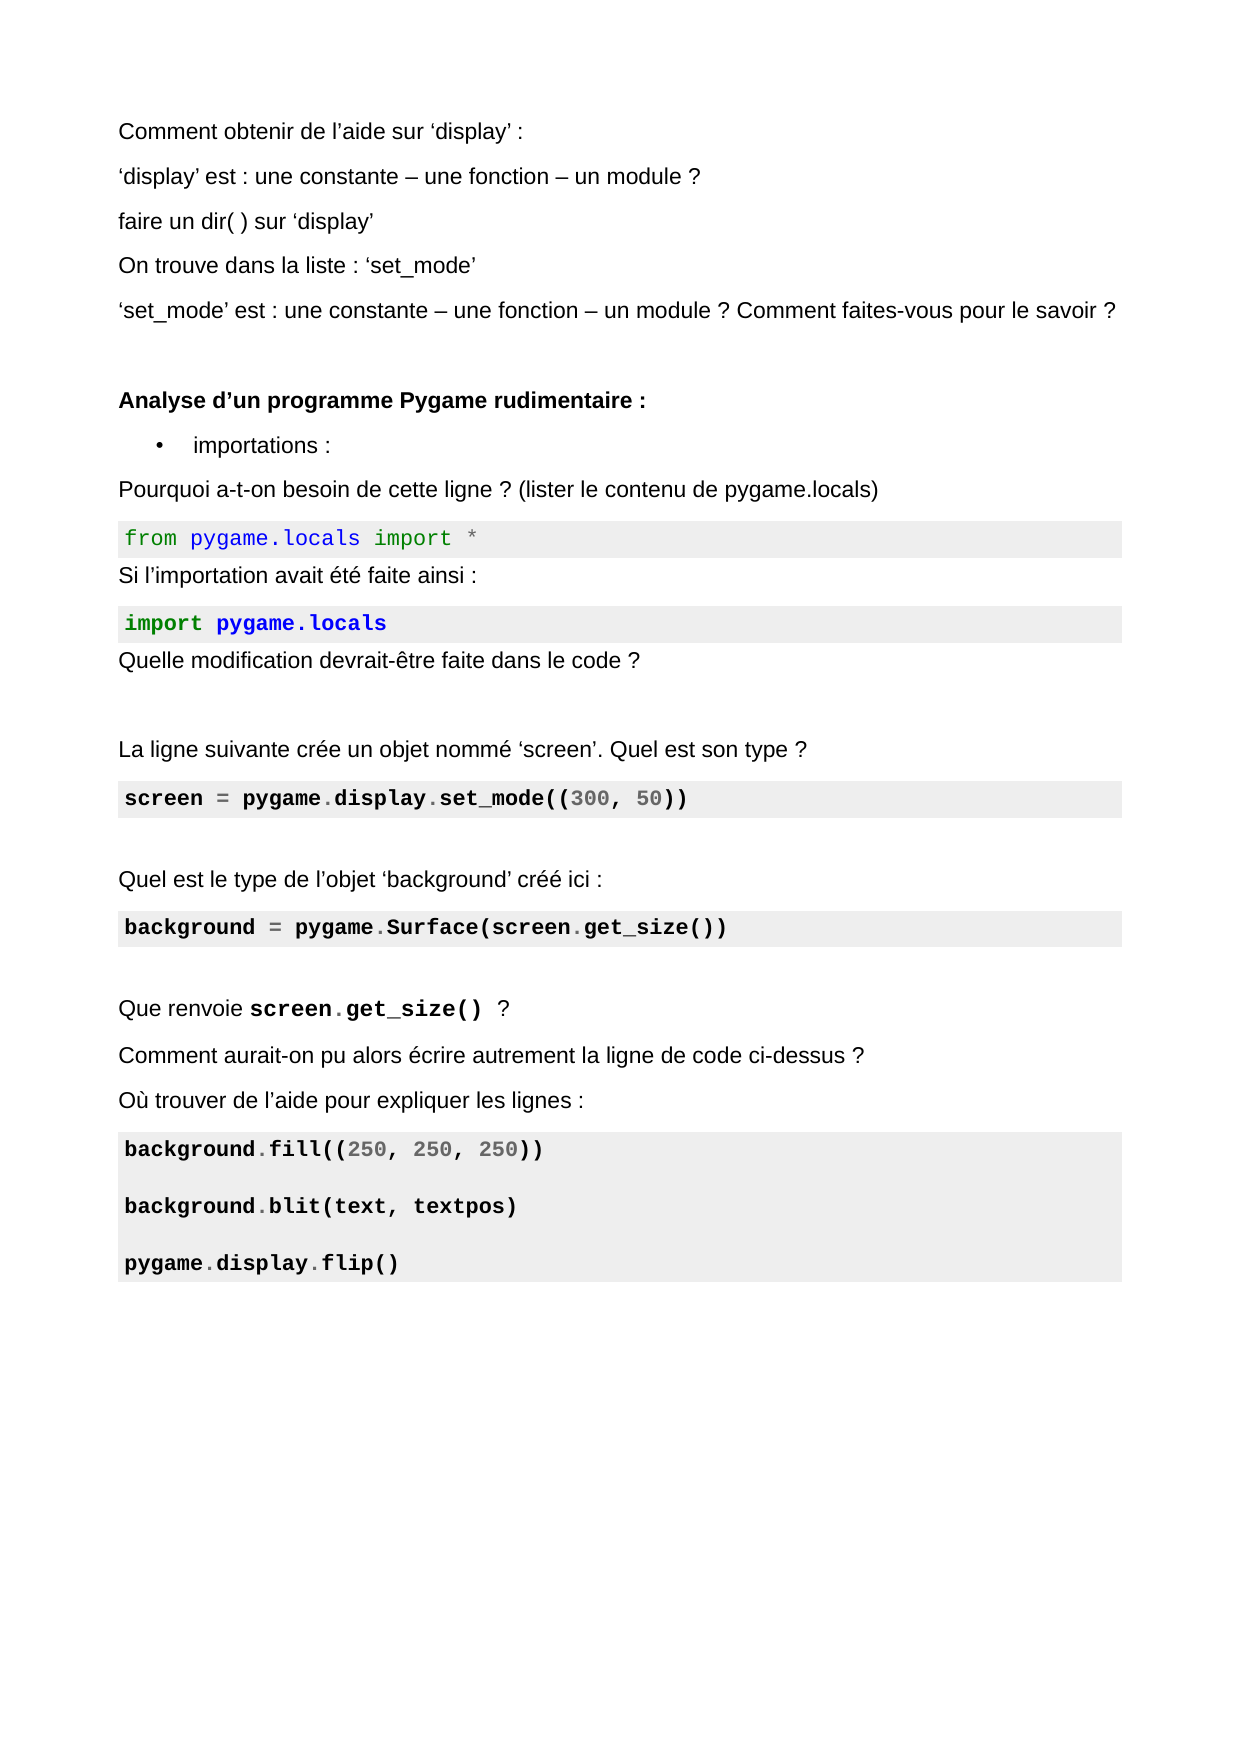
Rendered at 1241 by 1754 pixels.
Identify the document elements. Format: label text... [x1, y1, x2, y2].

text background.fill((250, 250, 250)) [118, 1132, 1122, 1160]
text Analyse d’un programme Pygame rudimentaire : [118, 387, 1122, 413]
text Où trouver de l’aide pour expliquer les lignes : [118, 1087, 1122, 1113]
list importations : [156, 432, 1122, 458]
text Quel est le type de l’objet ‘background’ créé ici : [118, 866, 1122, 892]
text ‘set_mode’ est : une constante – une fonction – un module ? Comment faites-vous pour le savoir ? [118, 297, 1122, 324]
text from pygame.locals import * [118, 521, 1122, 558]
text La ligne suivante crée un objet nommé ‘screen’. Quel est son type ? [118, 736, 1122, 763]
text background = pygame.Surface(screen.get_size()) [118, 911, 1122, 947]
text import pygame.locals [118, 606, 1122, 643]
text Comment aurait-on pu alors écrire autrement la ligne de code ci-dessus ? [118, 1042, 1122, 1069]
text faire un dir( ) sur ‘display’ [118, 208, 1122, 234]
text Pourquoi a-t-on besoin de cette ligne ? (lister le contenu de pygame.locals) [118, 476, 1122, 503]
text screen = pygame.display.set_mode((300, 50)) [118, 781, 1122, 818]
text ‘display’ est : une constante – une fonction – un module ? [118, 163, 1122, 189]
text Comment obtenir de l’aide sur ‘display’ : [118, 118, 1122, 144]
text pygame.display.flip() [118, 1246, 1122, 1282]
text Quelle modification devrait-être faite dans le code ? [118, 647, 1122, 673]
text background.blit(text, textpos) [118, 1189, 1122, 1217]
text On trouve dans la liste : ‘set_mode’ [118, 252, 1122, 279]
text Si l’importation avait été faite ainsi : [118, 562, 1122, 588]
text Que renvoie screen.get_size() ? [118, 995, 1122, 1023]
